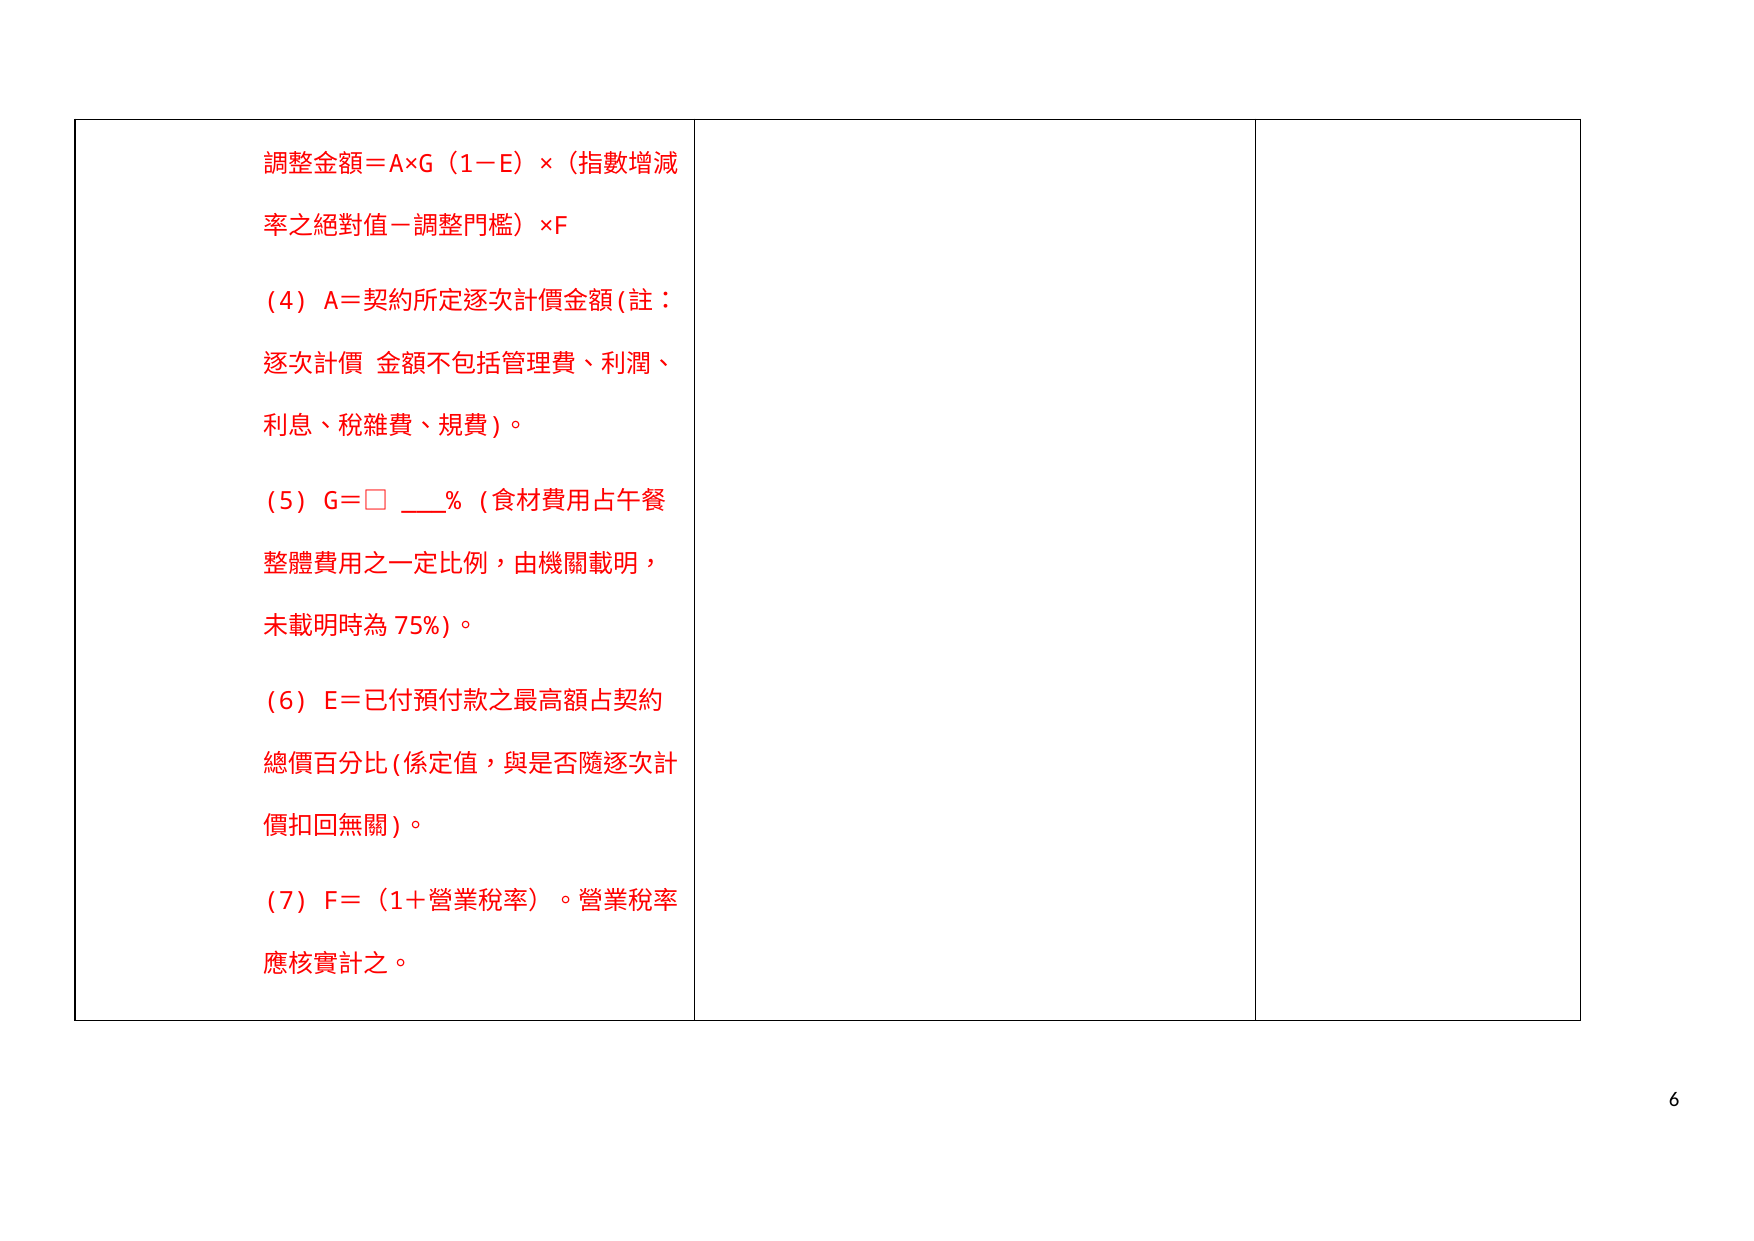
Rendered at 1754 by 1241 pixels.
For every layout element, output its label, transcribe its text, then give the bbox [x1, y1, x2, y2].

table_cell 第五條 契約價金之給付條件 一、契約依下列規定辦理付款： (二)分期付款(無者免填)： 1.契約分期付款為契約價金總額____%(由機關於招標時載明)，其各期之付款條件(由機關於招標時載明)： 2.分期付款於條件具備，經廠商提供預付款還款保證，經機關核可後在_____日內(由機關於招標時載明)撥付。 (三)分批付款(由機關視需要於招標時載明，無者免填)： ■分批交貨，分批付款。每月付款一次，廠商將前月實際供應之數量、單價、金額及簽收單，開立收據或發票送交機關，機關收受核對無誤後，於○日內付款。但廠商填具之數量有誤或有其他情形必須延期者不受○日內付款限制。 □得分批交貨，但全部批數交貨完畢後付款。 (九)物價指數調整(無者免填)： 1.履約進行期間，如遇物價波動時，得依行政院主計處公布之物價指數__________________(由機關載明指數名稱)，就漲跌幅超過5%之部分，調整契約價金(由機關於招標時載明得調整之標的項目)。 (十)契約價金得依前目或________(如指定指數，由機關於招標時載明，無者免填)調整者，應註明下列事項： 得調整之成本項目及金額。 調整所依據之一定物價指數及基期。 得調整及不予調整之情形。 調整公式。 廠商應提出之調整數據及佐證資料。 管理費及利潤不予調整。 逾履約期限之部分，以契約規定之履約期限當時之物價指數(如指定指數，由機關於招標時載明，無者免填)為當期資料。但逾期履約係可歸責於機關者，不在此限。 (十一)契約價金總額曾經減價而確定，其所組成之各單項價格得依約定方式調整；未約定調整方式者，視同就各單項價格依同一減價比率調整。投標文件中報價之分項價格合計數額與總價不同者，亦同。 (十三)廠商於國內員工總人數逾100人，履約期間應僱用身心障礙者及原住民之人數，各應達其國內員工總人數1%，並均以整數為計算標準，未達整數部分不予計入。僱用不足者，應分別依規定向所在地之直轄市或縣（市）勞工主管機關設立之身心障礙者就業基金專戶及原住民中央主管機關設立之原住民族就業基金專戶，繳納上月之代金；並不得僱用外籍勞工取代僱用不足額部分。招標機關應將國內員工總人數逾100人之廠商資料公開於政府採購資訊公告系統，以供勞工及原住民主管機關查核代金繳納情形，招標機關不另辦理查核。 (十五)新增 [695, 120, 1255, 1019]
table_cell 調整金額＝A×G（1－E）×（指數增減率之絕對值－調整門檻）×F (4) A＝契約所定逐次計價金額(註：逐次計價 金額不包括管理費、利潤、利息、稅雜費、規費)。 (5) G＝□ ___% (食材費用占午餐整體費用之一定比例，由機關載明，未載明時為75%)。 (6) E＝已付預付款之最高額占契約總價百分比(係定值，與是否隨逐次計價扣回無關)。 (7) F＝（1＋營業稅率）。營業稅率應核實計之。 [76, 120, 694, 1019]
table_cell [1256, 120, 1580, 1019]
